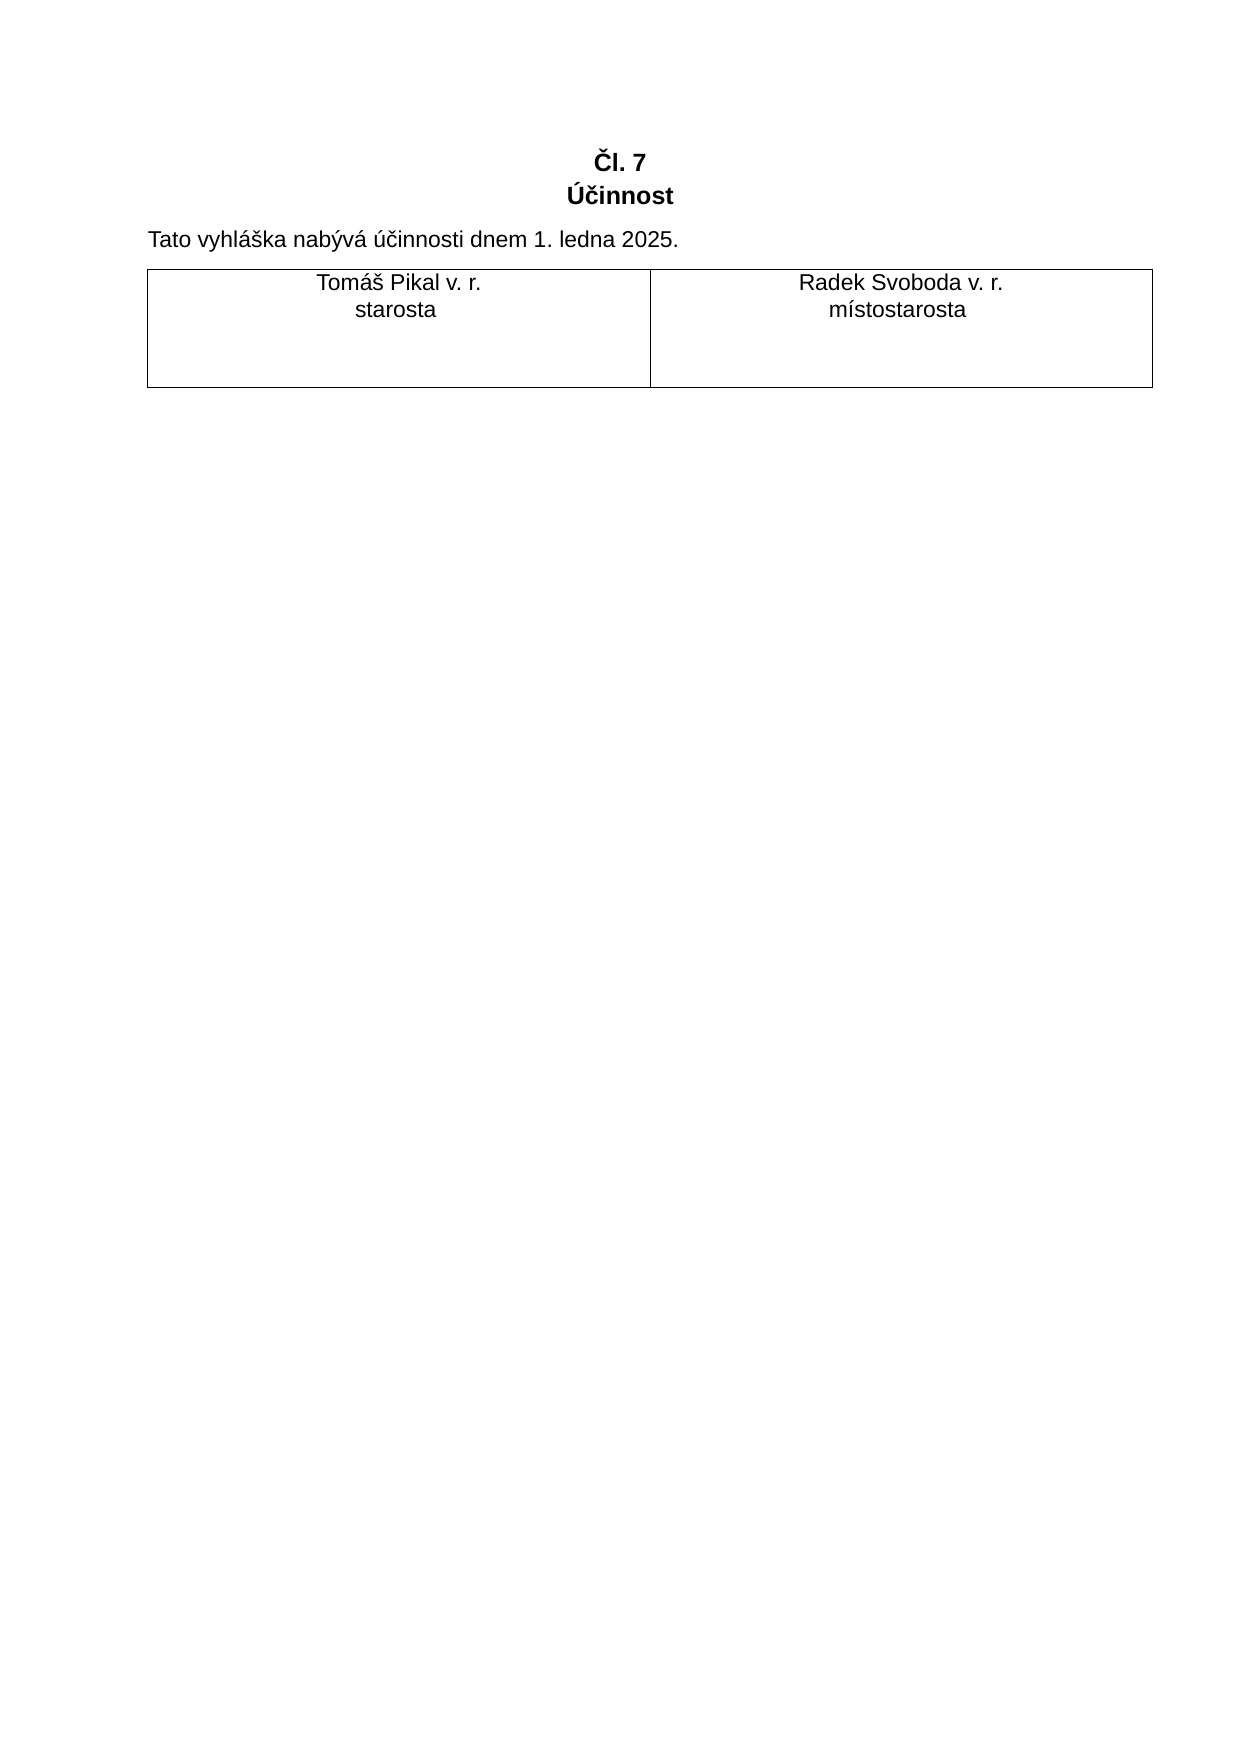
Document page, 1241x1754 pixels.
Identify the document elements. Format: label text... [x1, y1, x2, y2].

table_header Tomáš Pikal v. r. starosta [148, 270, 650, 387]
table_header Radek Svoboda v. r. místostarosta [651, 270, 1152, 387]
text Tato vyhláška nabývá účinnosti dnem 1. ledna 2025. [148, 226, 1093, 252]
text Čl. 7 Účinnost [148, 148, 1093, 209]
